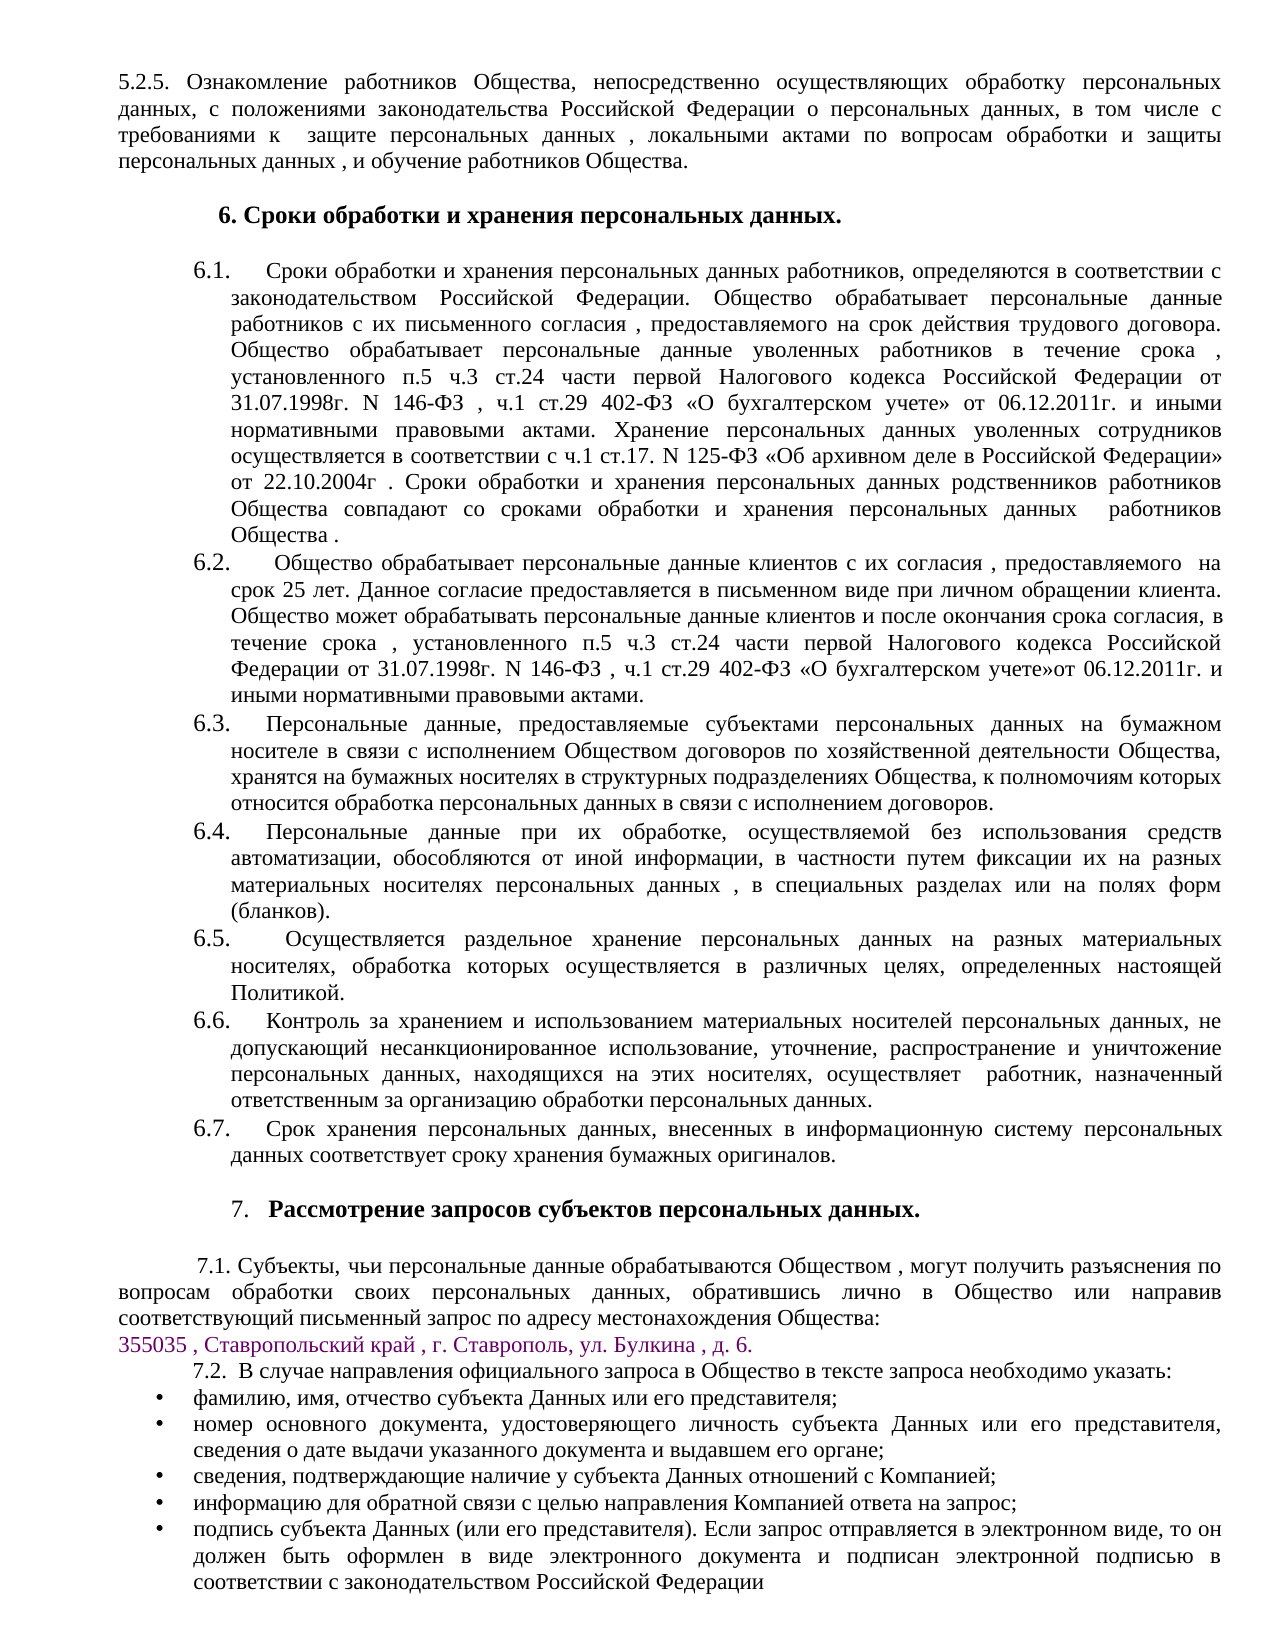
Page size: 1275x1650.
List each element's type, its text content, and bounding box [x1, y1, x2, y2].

list подпись субъекта Данных (или его представителя). Если запрос отправляется в электронном виде, то он должен быть оформлен в виде электронного документа и подписан электронной подписью в соответствии с законодательством Российской Федерации [156, 1515, 1223, 1594]
text 355035 , Ставропольский край , г. Ставрополь, ул. Булкина , д. 6. [118, 1331, 1223, 1357]
list Срок хранения персональных данных, внесенных в информационную систему персональных данных соответствует сроку хранения бумажных оригиналов. [193, 1113, 1223, 1168]
list Сроки обработки и хранения персональных данных работников, определяются в соответствии с законодательством Российской Федерации. Общество обрабатывает персональные данные работников с их письменного согласия , предоставляемого на срок действия трудового договора. Общество обрабатывает персональные данные уволенных работников в течение срока , установленного п.5 ч.3 ст.24 части первой Налогового кодекса Российской Федерации от 31.07.1998г. N 146-ФЗ , ч.1 ст.29 402-ФЗ «О бухгалтерском учете» от 06.12.2011г. и иными нормативными правовыми актами. Хранение персональных данных уволенных сотрудников осуществляется в соответствии с ч.1 ст.17. N 125-ФЗ «Об архивном деле в Российской Федерации» от 22.10.2004г . Сроки обработки и хранения персональных данных родственников работников Общества совпадают со сроками обработки и хранения персональных данных работников Общества . [193, 255, 1223, 547]
text 7.2. В случае направления официального запроса в Общество в тексте запроса необходимо указать: [118, 1357, 1223, 1383]
list Осуществляется раздельное хранение персональных данных на разных материальных носителях, обработка которых осуществляется в различных целях, определенных настоящей Политикой. [193, 923, 1223, 1005]
text 5.2.5. Ознакомление работников Общества, непосредственно осуществляющих обработку персональных данных, с положениями законодательства Российской Федерации о персональных данных, в том числе с требованиями к защите персональных данных , локальными актами по вопросам обработки и защиты персональных данных , и обучение работников Общества. [118, 68, 1223, 174]
text 6. Сроки обработки и хранения персональных данных. [118, 200, 1223, 229]
list Персональные данные при их обработке, осуществляемой без использования средств автоматизации, обособляются от иной информации, в частности путем фиксации их на разных материальных носителях персональных данных , в специальных разделах или на полях форм (бланков). [193, 816, 1223, 923]
list Персональные данные, предоставляемые субъектами персональных данных на бумажном носителе в связи с исполнением Обществом договоров по хозяйственной деятельности Общества, хранятся на бумажных носителях в структурных подразделениях Общества, к полномочиям которых относится обработка персональных данных в связи с исполнением договоров. [193, 708, 1223, 816]
list информацию для обратной связи с целью направления Компанией ответа на запрос; [156, 1489, 1223, 1515]
list Рассмотрение запросов субъектов персональных данных. [231, 1194, 1223, 1223]
list номер основного документа, удостоверяющего личность субъекта Данных или его представителя, сведения о дате выдачи указанного документа и выдавшем его органе; [156, 1410, 1223, 1463]
list Общество обрабатывает персональные данные клиентов с их согласия , предоставляемого на срок 25 лет. Данное согласие предоставляется в письменном виде при личном обращении клиента. Общество может обрабатывать персональные данные клиентов и после окончания срока согласия, в течение срока , установленного п.5 ч.3 ст.24 части первой Налогового кодекса Российской Федерации от 31.07.1998г. N 146-ФЗ , ч.1 ст.29 402-ФЗ «О бухгалтерском учете»от 06.12.2011г. и иными нормативными правовыми актами. [193, 547, 1223, 708]
list сведения, подтверждающие наличие у субъекта Данных отношений с Компанией; [156, 1463, 1223, 1489]
list Контроль за хранением и использованием материальных носителей персональных данных, не допускающий несанкционированное использование, уточнение, распространение и уничтожение персональных данных, находящихся на этих носителях, осуществляет работник, назначенный ответственным за организацию обработки персональных данных. [193, 1005, 1223, 1113]
text 7.1. Субъекты, чьи персональные данные обрабатываются Обществом , могут получить разъяснения по вопросам обработки своих персональных данных, обратившись лично в Общество или направив соответствующий письменный запрос по адресу местонахождения Общества: [118, 1252, 1223, 1331]
list фамилию, имя, отчество субъекта Данных или его представителя; [156, 1383, 1223, 1410]
